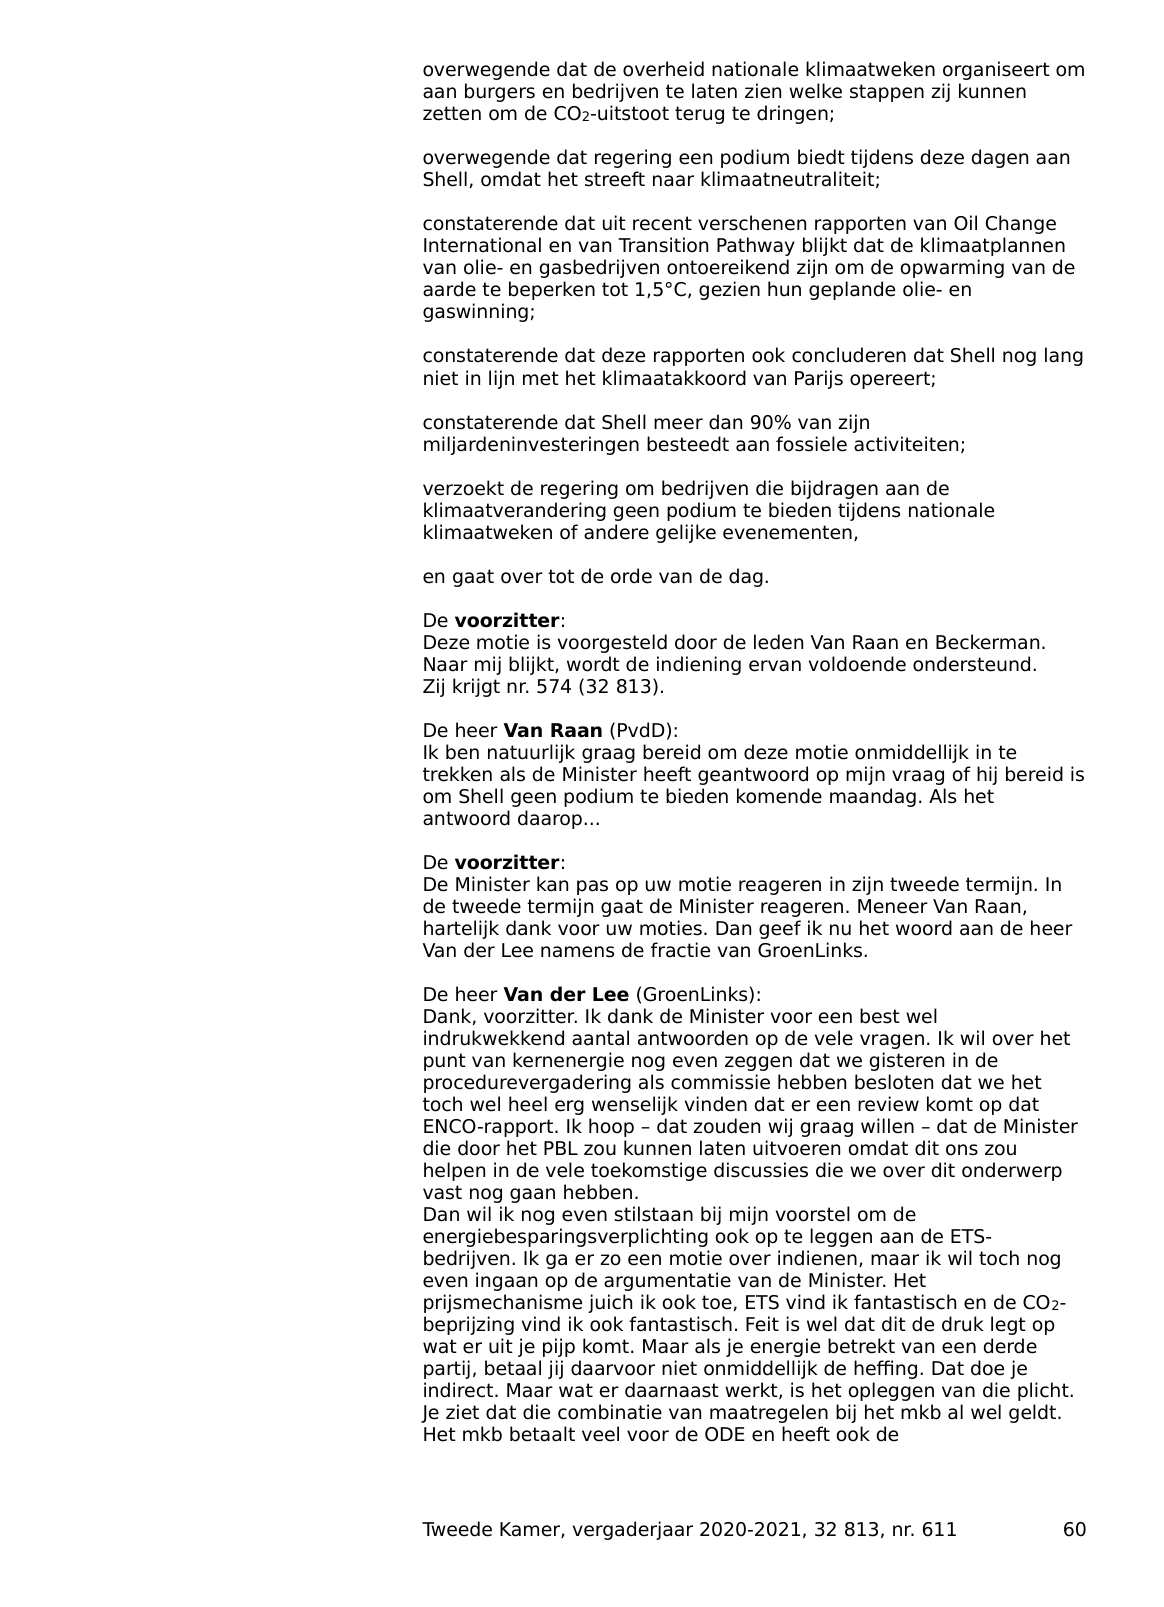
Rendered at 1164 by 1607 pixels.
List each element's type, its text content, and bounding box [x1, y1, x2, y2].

text Deze motie is voorgesteld door de leden Van Raan en Beckerman. Naar mij blijkt, wordt de indiening ervan voldoende ondersteund. [422, 632, 1087, 676]
text Dan wil ik nog even stilstaan bij mijn voorstel om de energiebesparingsverplichting ook op te leggen aan de ETS-bedrijven. Ik ga er zo een motie over indienen, maar ik wil toch nog even ingaan op de argumentatie van de Minister. Het prijsmechanisme juich ik ook toe, ETS vind ik fantastisch en de CO2-beprijzing vind ik ook fantastisch. Feit is wel dat dit de druk legt op wat er uit je pijp komt. Maar als je energie betrekt van een derde partij, betaal jij daarvoor niet onmiddellijk de heffing. Dat doe je indirect. Maar wat er daarnaast werkt, is het opleggen van die plicht. Je ziet dat die combinatie van maatregelen bij het mkb al wel geldt. Het mkb betaalt veel voor de ODE en heeft ook de [422, 1204, 1087, 1446]
text De Minister kan pas op uw motie reageren in zijn tweede termijn. In de tweede termijn gaat de Minister reageren. Meneer Van Raan, hartelijk dank voor uw moties. Dan geef ik nu het woord aan de heer Van der Lee namens de fractie van GroenLinks. [422, 874, 1087, 962]
text Dank, voorzitter. Ik dank de Minister voor een best wel indrukwekkend aantal antwoorden op de vele vragen. Ik wil over het punt van kernenergie nog even zeggen dat we gisteren in de procedurevergadering als commissie hebben besloten dat we het toch wel heel erg wenselijk vinden dat er een review komt op dat ENCO-rapport. Ik hoop – dat zouden wij graag willen – dat de Minister die door het PBL zou kunnen laten uitvoeren omdat dit ons zou helpen in de vele toekomstige discussies die we over dit onderwerp vast nog gaan hebben. [422, 1006, 1087, 1204]
text constaterende dat uit recent verschenen rapporten van Oil Change International en van Transition Pathway blijkt dat de klimaatplannen van olie- en gasbedrijven ontoereikend zijn om de opwarming van de aarde te beperken tot 1,5°C, gezien hun geplande olie- en gaswinning; [422, 213, 1087, 323]
text De voorzitter: [422, 610, 1087, 632]
text Zij krijgt nr. 574 (32 813). [422, 676, 1087, 698]
text verzoekt de regering om bedrijven die bijdragen aan de klimaatverandering geen podium te bieden tijdens nationale klimaatweken of andere gelijke evenementen, [422, 478, 1087, 544]
text en gaat over tot de orde van de dag. [422, 566, 1087, 588]
text constaterende dat Shell meer dan 90% van zijn miljardeninvesteringen besteedt aan fossiele activiteiten; [422, 412, 1087, 456]
text De heer Van der Lee (GroenLinks): [422, 984, 1087, 1006]
text constaterende dat deze rapporten ook concluderen dat Shell nog lang niet in lijn met het klimaatakkoord van Parijs opereert; [422, 345, 1087, 389]
text De heer Van Raan (PvdD): [422, 720, 1087, 742]
text Ik ben natuurlijk graag bereid om deze motie onmiddellijk in te trekken als de Minister heeft geantwoord op mijn vraag of hij bereid is om Shell geen podium te bieden komende maandag. Als het antwoord daarop... [422, 742, 1087, 830]
text overwegende dat regering een podium biedt tijdens deze dagen aan Shell, omdat het streeft naar klimaatneutraliteit; [422, 147, 1087, 191]
text De voorzitter: [422, 852, 1087, 874]
text overwegende dat de overheid nationale klimaatweken organiseert om aan burgers en bedrijven te laten zien welke stappen zij kunnen zetten om de CO2-uitstoot terug te dringen; [422, 59, 1087, 125]
